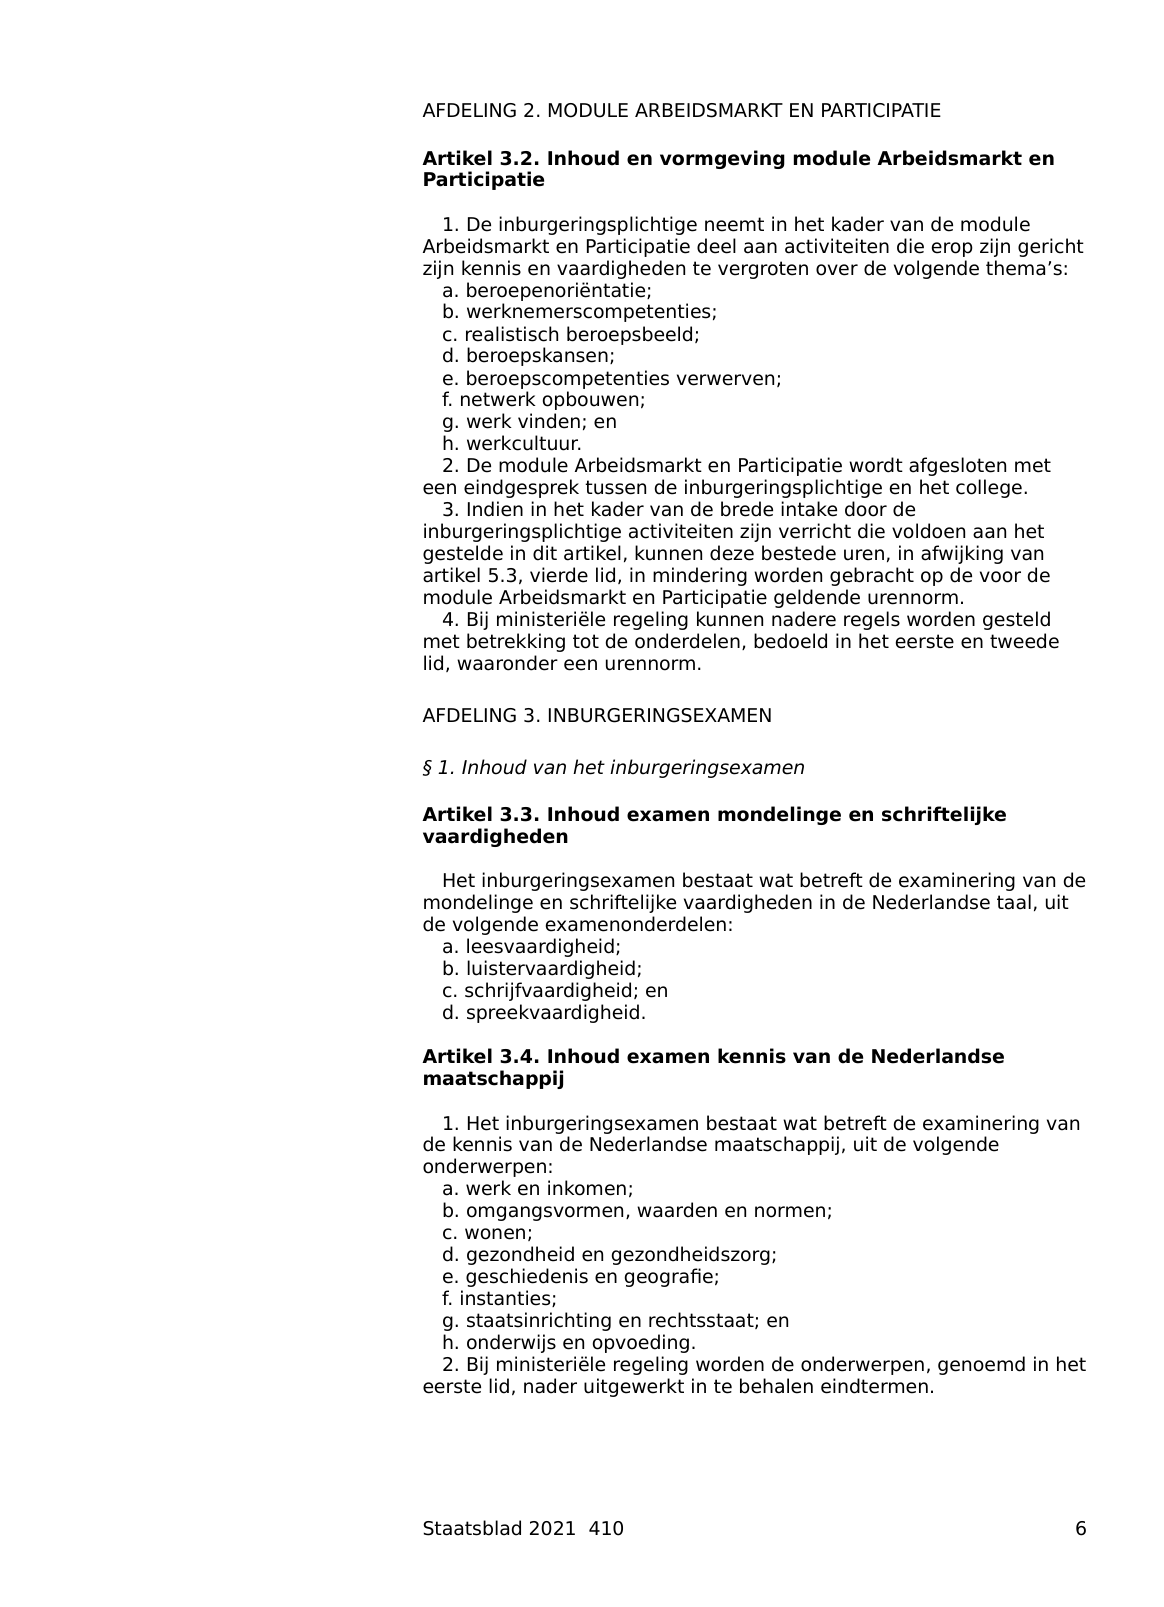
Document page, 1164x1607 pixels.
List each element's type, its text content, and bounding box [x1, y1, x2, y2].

text d. beroepskansen; [422, 345, 1087, 367]
text b. luistervaardigheid; [422, 958, 1087, 980]
subtitle AFDELING 3. INBURGERINGSEXAMEN [422, 705, 1087, 727]
text f. instanties; [422, 1288, 1087, 1310]
subtitle Artikel 3.2. Inhoud en vormgeving module Arbeidsmarkt en Participatie [422, 147, 1087, 191]
text d. gezondheid en gezondheidszorg; [422, 1244, 1087, 1266]
subtitle AFDELING 2. MODULE ARBEIDSMARKT EN PARTICIPATIE [422, 100, 1087, 122]
text b. werknemerscompetenties; [422, 301, 1087, 323]
text a. leesvaardigheid; [422, 936, 1087, 958]
text e. beroepscompetenties verwerven; [422, 367, 1087, 389]
text c. wonen; [422, 1222, 1087, 1244]
text g. werk vinden; en [422, 411, 1087, 433]
text g. staatsinrichting en rechtsstaat; en [422, 1310, 1087, 1332]
text a. beroepenoriëntatie; [422, 279, 1087, 301]
text c. schrijfvaardigheid; en [422, 980, 1087, 1002]
text 1. Het inburgeringsexamen bestaat wat betreft de examinering van de kennis van de Nederlandse maatschappij, uit de volgende onderwerpen: [422, 1112, 1087, 1178]
text 2. De module Arbeidsmarkt en Participatie wordt afgesloten met een eindgesprek tussen de inburgeringsplichtige en het college. [422, 455, 1087, 499]
text b. omgangsvormen, waarden en normen; [422, 1200, 1087, 1222]
text a. werk en inkomen; [422, 1178, 1087, 1200]
text f. netwerk opbouwen; [422, 389, 1087, 411]
text h. werkcultuur. [422, 433, 1087, 455]
text 1. De inburgeringsplichtige neemt in het kader van de module Arbeidsmarkt en Participatie deel aan activiteiten die erop zijn gericht zijn kennis en vaardigheden te vergroten over de volgende thema’s: [422, 213, 1087, 279]
text 2. Bij ministeriële regeling worden de onderwerpen, genoemd in het eerste lid, nader uitgewerkt in te behalen eindtermen. [422, 1354, 1087, 1398]
subtitle Artikel 3.3. Inhoud examen mondelinge en schriftelijke vaardigheden [422, 804, 1087, 848]
text c. realistisch beroepsbeeld; [422, 323, 1087, 345]
subtitle Artikel 3.4. Inhoud examen kennis van de Nederlandse maatschappij [422, 1046, 1087, 1090]
text h. onderwijs en opvoeding. [422, 1332, 1087, 1354]
text 3. Indien in het kader van de brede intake door de inburgeringsplichtige activiteiten zijn verricht die voldoen aan het gestelde in dit artikel, kunnen deze bestede uren, in afwijking van artikel 5.3, vierde lid, in mindering worden gebracht op de voor de module Arbeidsmarkt en Participatie geldende urennorm. [422, 499, 1087, 609]
text e. geschiedenis en geografie; [422, 1266, 1087, 1288]
text Het inburgeringsexamen bestaat wat betreft de examinering van de mondelinge en schriftelijke vaardigheden in de Nederlandse taal, uit de volgende examenonderdelen: [422, 870, 1087, 936]
text d. spreekvaardigheid. [422, 1002, 1087, 1024]
subtitle § 1. Inhoud van het inburgeringsexamen [422, 757, 1087, 779]
text 4. Bij ministeriële regeling kunnen nadere regels worden gesteld met betrekking tot de onderdelen, bedoeld in het eerste en tweede lid, waaronder een urennorm. [422, 609, 1087, 675]
